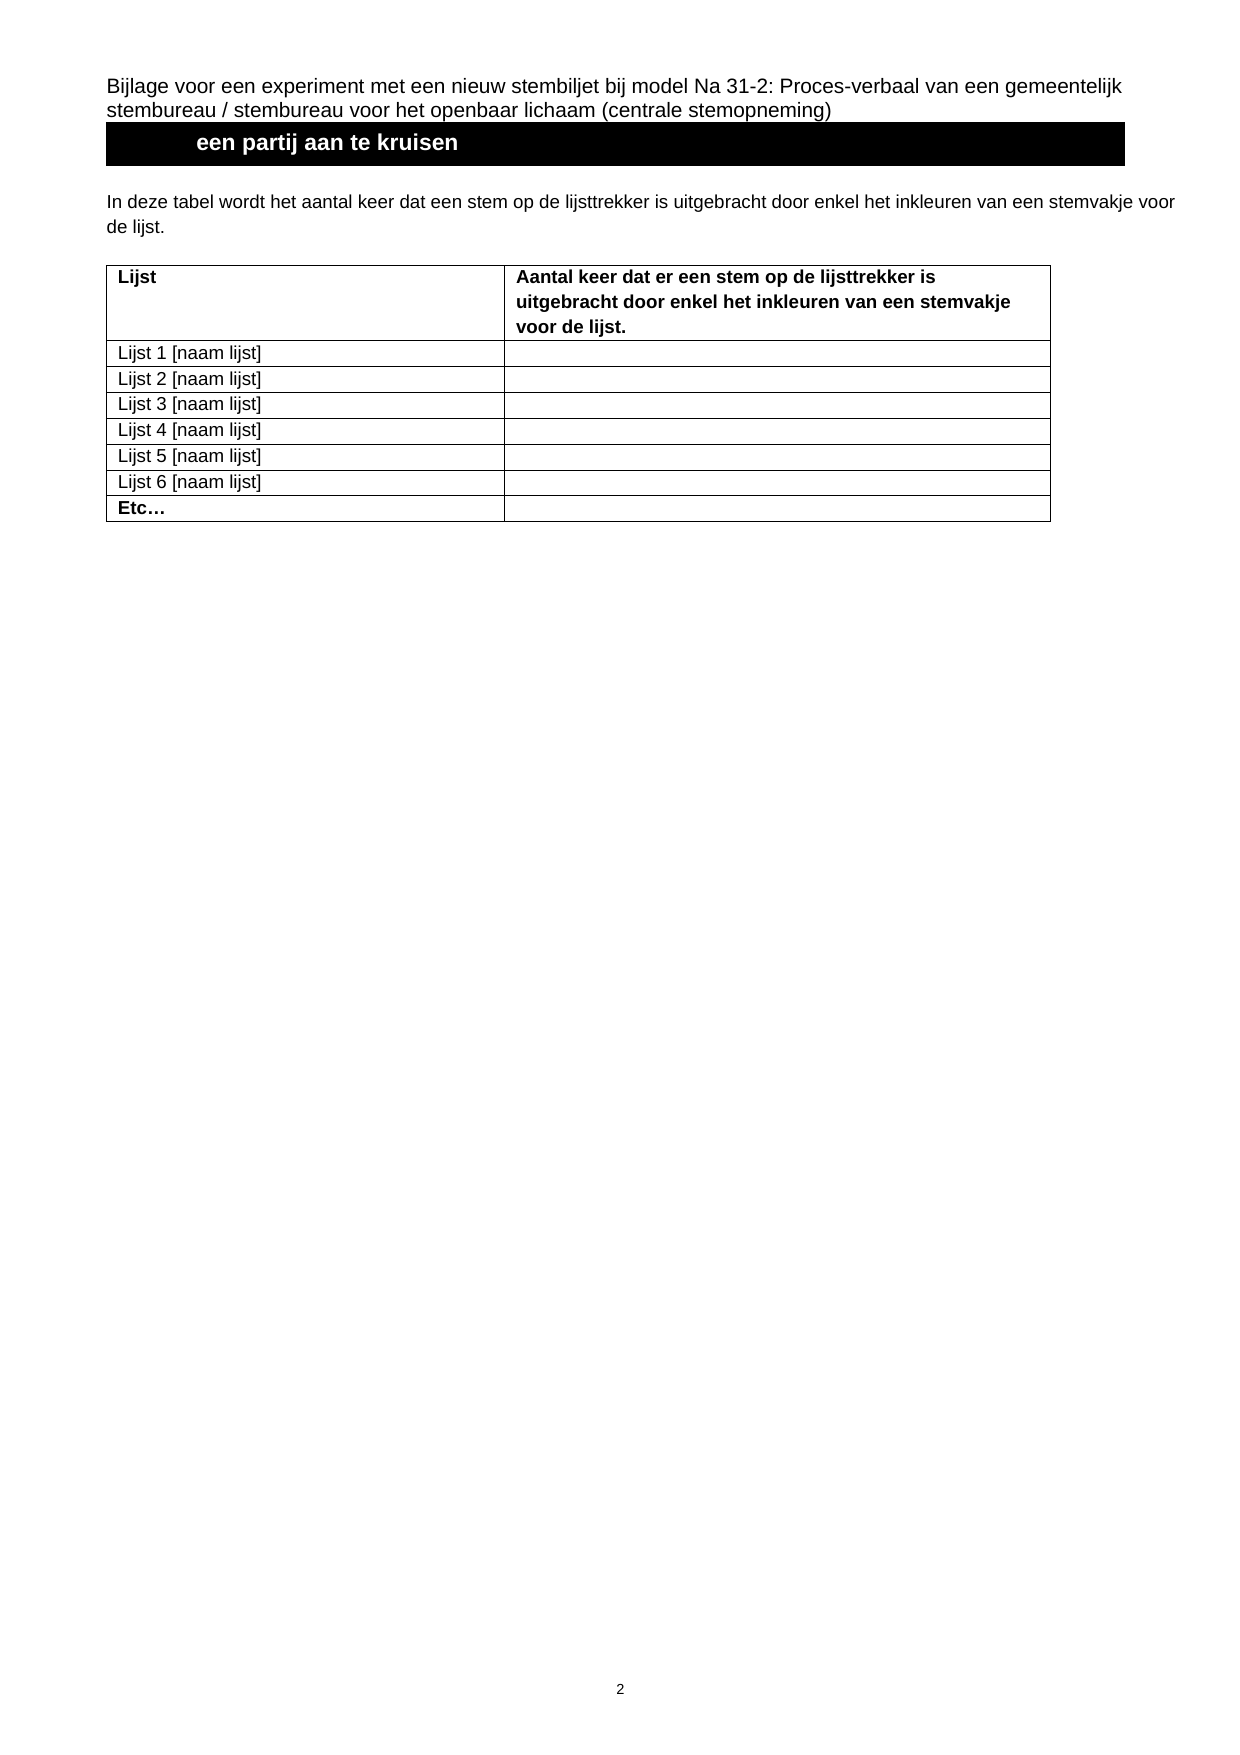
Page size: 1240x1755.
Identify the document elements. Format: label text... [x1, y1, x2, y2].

table_header Aantal keer dat er een stem op de lijsttrekker is uitgebracht door enkel het inkleuren van een stemvakje voor de lijst. [505, 266, 1050, 340]
table_header Lijst [107, 266, 504, 340]
table_cell Lijst 6 [naam lijst] [107, 471, 504, 495]
table_cell [505, 419, 1050, 444]
table_header een partij aan te kruisen [107, 123, 1124, 165]
text In deze tabel wordt het aantal keer dat een stem op de lijsttrekker is uitgebracht door enkel het inkleuren van een stemvakje voor de lijst. [106, 191, 1181, 237]
table_cell Lijst 4 [naam lijst] [107, 419, 504, 444]
table_cell Lijst 5 [naam lijst] [107, 445, 504, 469]
table_cell Etc… [107, 496, 504, 521]
table_cell [505, 445, 1050, 469]
table_cell [505, 341, 1050, 366]
table_cell [505, 471, 1050, 495]
table_cell [505, 393, 1050, 418]
table_cell Lijst 3 [naam lijst] [107, 393, 504, 418]
table_cell [505, 367, 1050, 392]
table_cell Lijst 2 [naam lijst] [107, 367, 504, 392]
table_cell Lijst 1 [naam lijst] [107, 341, 504, 366]
table_cell [505, 496, 1050, 521]
